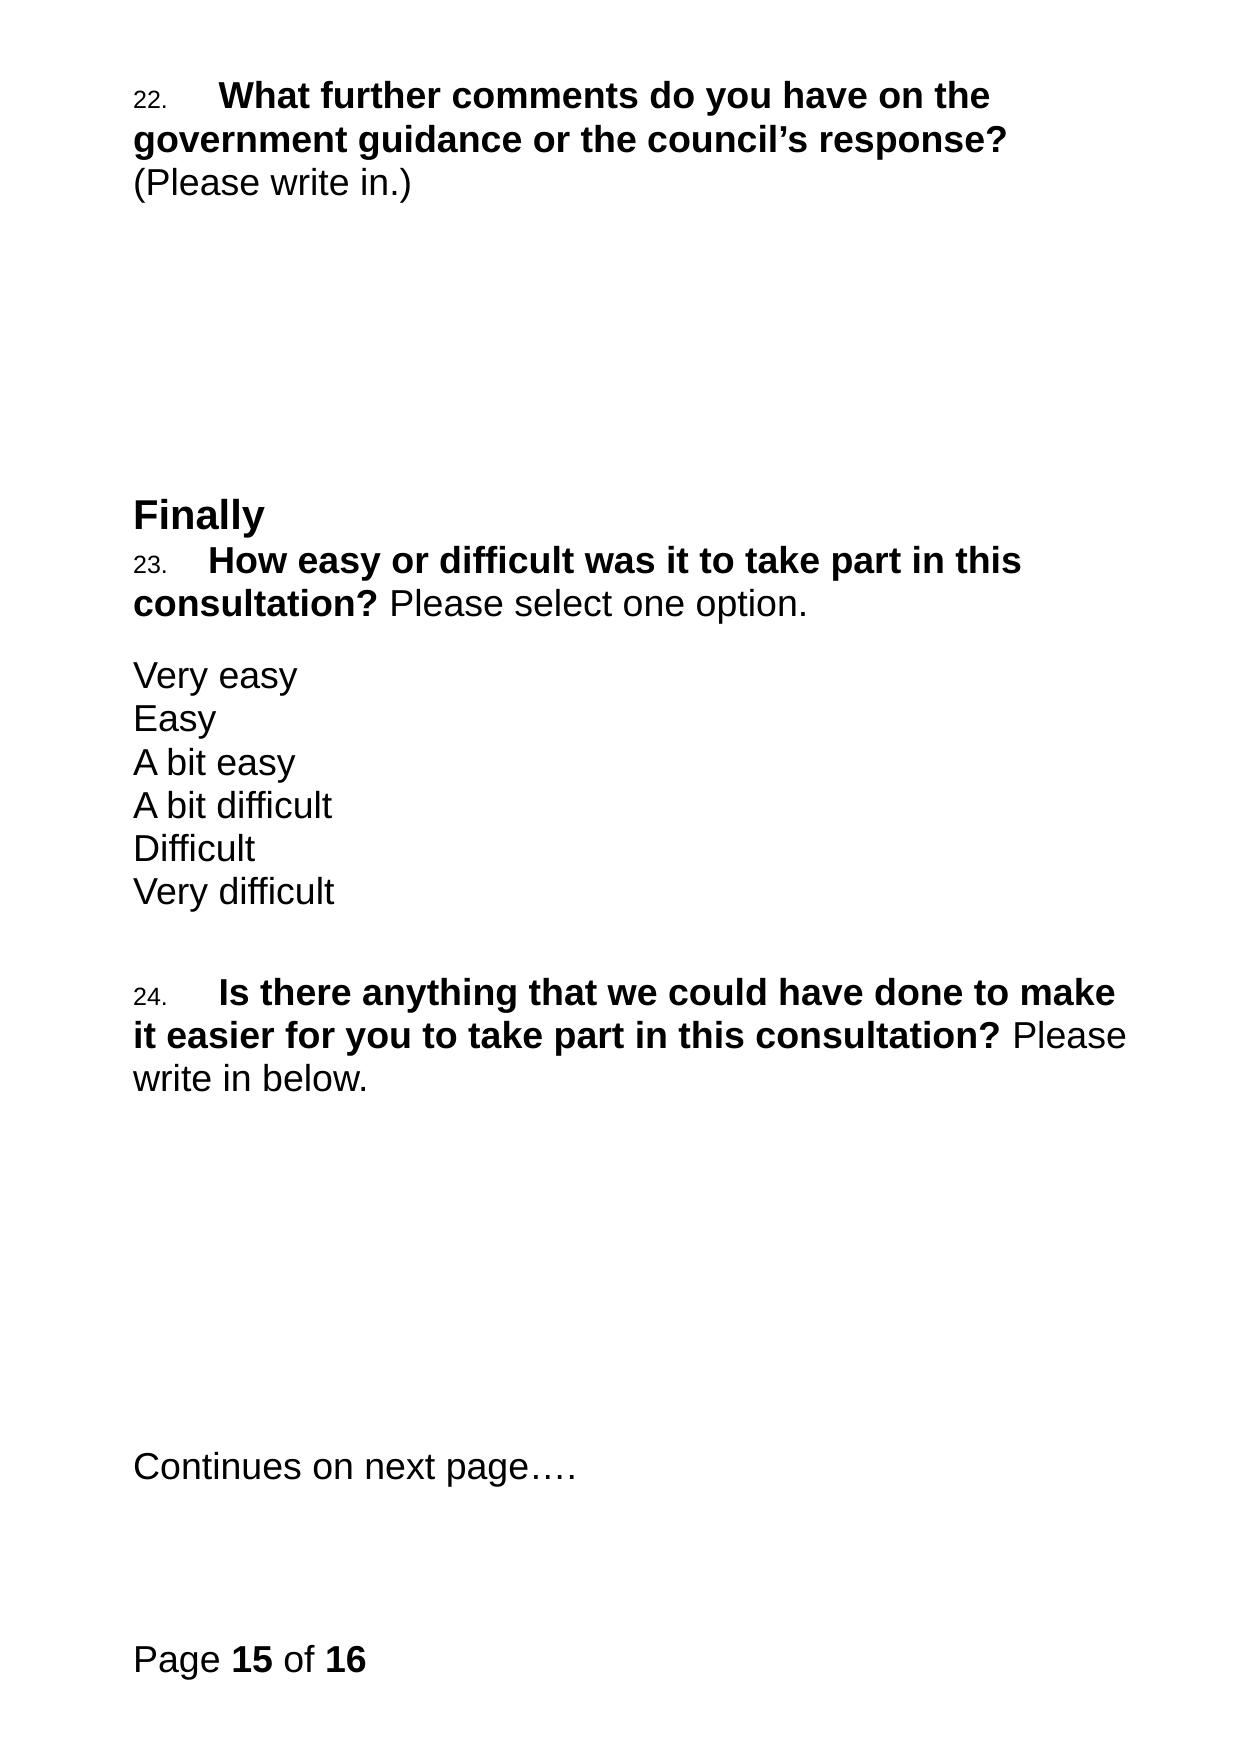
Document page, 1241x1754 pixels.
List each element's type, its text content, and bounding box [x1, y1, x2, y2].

list Very difficult [133, 869, 1137, 912]
list Finally [133, 491, 1137, 538]
list A bit easy [133, 740, 1137, 783]
list Is there anything that we could have done to make it easier for you to take part in this consultation? Please write in below. [133, 970, 1137, 1099]
list What further comments do you have on the government guidance or the council’s response? (Please write in.) [133, 74, 1137, 203]
list Very easy [133, 653, 1137, 697]
list A bit difficult [133, 783, 1137, 826]
list Easy [133, 697, 1137, 740]
list How easy or difficult was it to take part in this consultation? Please select one option. [133, 538, 1137, 625]
text Continues on next page…. [133, 1444, 1137, 1487]
list Difficult [133, 826, 1137, 869]
